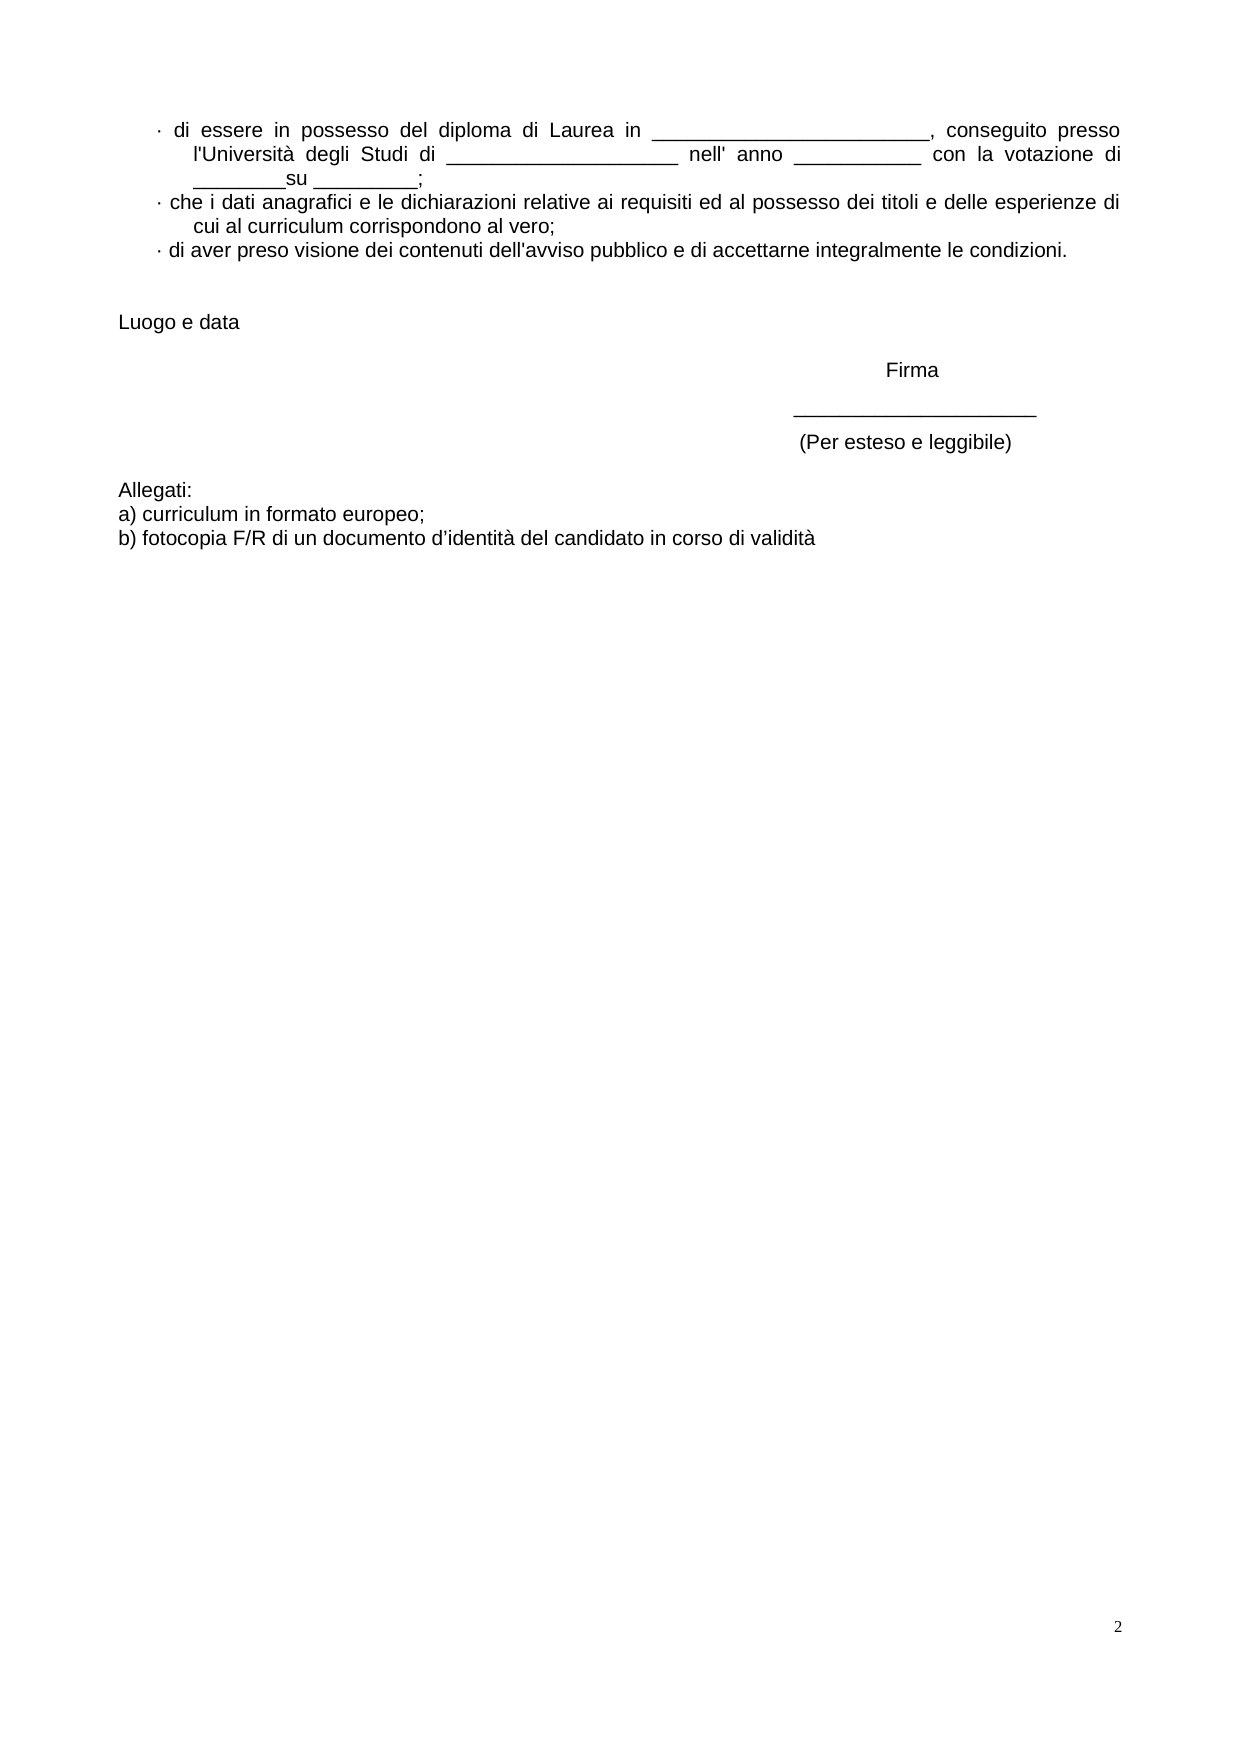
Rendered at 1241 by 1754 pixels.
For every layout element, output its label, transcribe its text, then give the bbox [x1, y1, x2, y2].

text · che i dati anagrafici e le dichiarazioni relative ai requisiti ed al possesso dei titoli e delle esperienze di cui al curriculum corrispondono al vero; [156, 190, 1122, 238]
text (Per esteso e leggibile) [768, 429, 1122, 453]
text _____________________ [636, 394, 1122, 418]
text Allegati: [118, 477, 1122, 501]
text a) curriculum in formato europeo; [118, 501, 1122, 525]
text b) fotocopia F/R di un documento d’identità del candidato in corso di validità [118, 525, 1122, 549]
text · di aver preso visione dei contenuti dell'avviso pubblico e di accettarne integralmente le condizioni. [156, 238, 1122, 262]
text Firma [636, 358, 1122, 382]
text · di essere in possesso del diploma di Laurea in ________________________, conseguito presso l'Università degli Studi di ____________________ nell' anno ___________ con la votazione di ________su _________; [156, 118, 1122, 190]
text Luogo e data [118, 310, 1122, 334]
